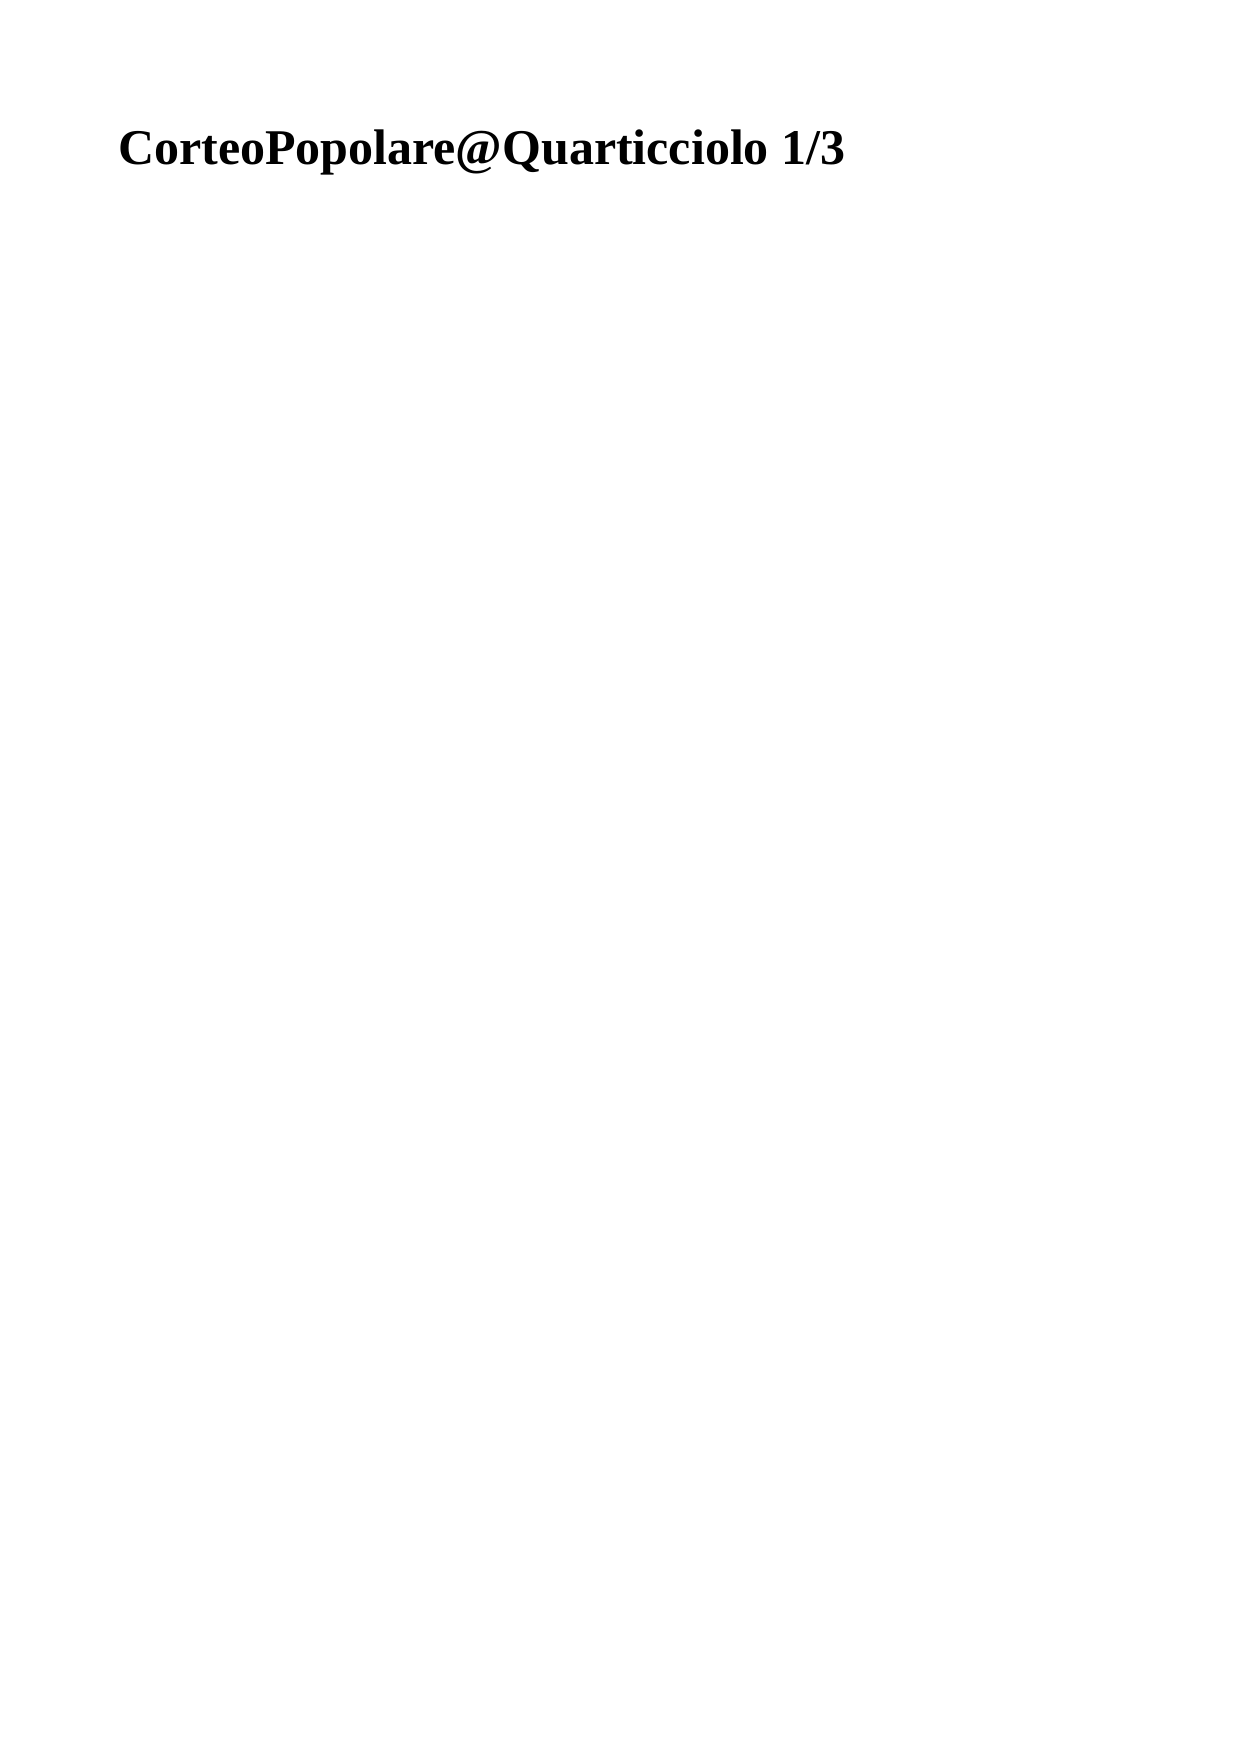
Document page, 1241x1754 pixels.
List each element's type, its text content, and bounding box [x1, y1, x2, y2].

subtitle CorteoPopolare@Quarticciolo 1/3 [118, 118, 1122, 176]
